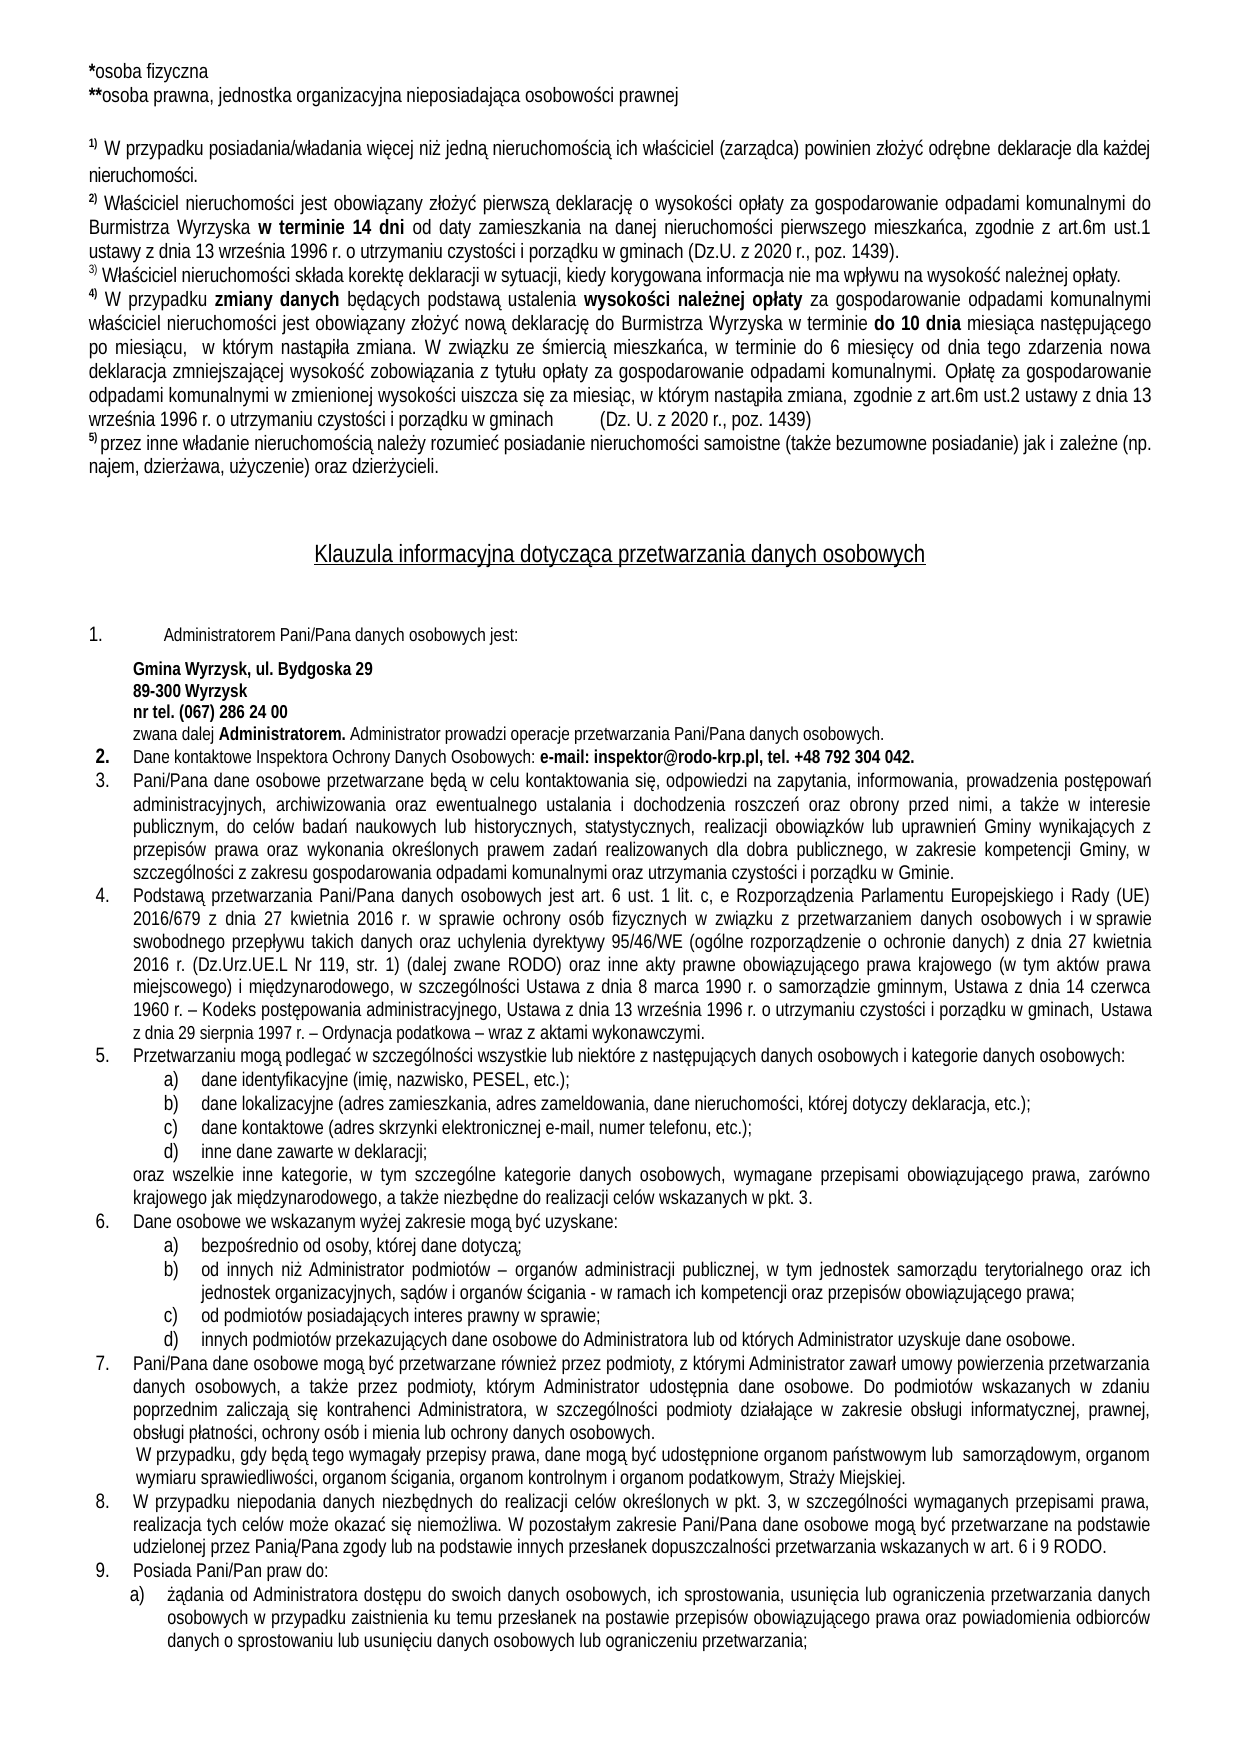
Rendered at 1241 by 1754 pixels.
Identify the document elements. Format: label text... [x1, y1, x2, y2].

list innych podmiotów przekazujących dane osobowe do Administratora lub od których Administrator uzyskuje dane osobowe. [163, 1327, 1152, 1351]
list inne dane zawarte w deklaracji; [163, 1139, 1152, 1163]
text oraz wszelkie inne kategorie, w tym szczególne kategorie danych osobowych, wymagane przepisami obowiązującego prawa, zarówno krajowego jak międzynarodowego, a także niezbędne do realizacji celów wskazanych w pkt. 3. [133, 1163, 1152, 1209]
list Przetwarzaniu mogą podlegać w szczególności wszystkie lub niektóre z następujących danych osobowych i kategorie danych osobowych: [95, 1043, 1152, 1067]
list Pani/Pana dane osobowe przetwarzane będą w celu kontaktowania się, odpowiedzi na zapytania, informowania, prowadzenia postępowań administracyjnych, archiwizowania oraz ewentualnego ustalania i dochodzenia roszczeń oraz obrony przed nimi, a także w interesie publicznym, do celów badań naukowych lub historycznych, statystycznych, realizacji obowiązków lub uprawnień Gminy wynikających z przepisów prawa oraz wykonania określonych prawem zadań realizowanych dla dobra publicznego, w zakresie kompetencji Gminy, w szczególności z zakresu gospodarowania odpadami komunalnymi oraz utrzymania czystości i porządku w Gminie. [95, 768, 1152, 883]
list dane identyfikacyjne (imię, nazwisko, PESEL, etc.); [163, 1067, 1152, 1091]
text 1) W przypadku posiadania/władania więcej niż jedną nieruchomością ich właściciel (zarządca) powinien złożyć odrębne deklaracje dla każdej nieruchomości. [88, 136, 1150, 187]
list Posiada Pani/Pan praw do: [95, 1558, 1152, 1582]
list Gmina Wyrzysk, ul. Bydgoska 29 [133, 658, 1152, 680]
text **osoba prawna, jednostka organizacyjna nieposiadająca osobowości prawnej [88, 83, 1152, 107]
list Administratorem Pani/Pana danych osobowych jest: [88, 622, 1152, 646]
list dane kontaktowe (adres skrzynki elektronicznej e-mail, numer telefonu, etc.); [163, 1115, 1152, 1139]
text Klauzula informacyjna dotycząca przetwarzania danych osobowych [88, 539, 1152, 567]
list od podmiotów posiadających interes prawny w sprawie; [163, 1303, 1152, 1327]
text 2) Właściciel nieruchomości jest obowiązany złożyć pierwszą deklarację o wysokości opłaty za gospodarowanie odpadami komunalnymi do Burmistrza Wyrzyska w terminie 14 dni od daty zamieszkania na danej nieruchomości pierwszego mieszkańca, zgodnie z art.6m ust.1 ustawy z dnia 13 września 1996 r. o utrzymaniu czystości i porządku w gminach (Dz.U. z 2020 r., poz. 1439). [88, 191, 1152, 263]
list W przypadku niepodania danych niezbędnych do realizacji celów określonych w pkt. 3, w szczególności wymaganych przepisami prawa, realizacja tych celów może okazać się niemożliwa. W pozostałym zakresie Pani/Pana dane osobowe mogą być przetwarzane na podstawie udzielonej przez Panią/Pana zgody lub na podstawie innych przesłanek dopuszczalności przetwarzania wskazanych w art. 6 i 9 RODO. [95, 1489, 1152, 1558]
list Dane kontaktowe Inspektora Ochrony Danych Osobowych: e-mail: inspektor@rodo-krp.pl, tel. +48 792 304 042. [95, 744, 1152, 768]
list Pani/Pana dane osobowe mogą być przetwarzane również przez podmioty, z którymi Administrator zawarł umowy powierzenia przetwarzania danych osobowych, a także przez podmioty, którym Administrator udostępnia dane osobowe. Do podmiotów wskazanych w zdaniu poprzednim zaliczają się kontrahenci Administratora, w szczególności podmioty działające w zakresie obsługi informatycznej, prawnej, obsługi płatności, ochrony osób i mienia lub ochrony danych osobowych. [95, 1351, 1152, 1443]
text 3) Właściciel nieruchomości składa korektę deklaracji w sytuacji, kiedy korygowana informacja nie ma wpływu na wysokość należnej opłaty. [88, 263, 1152, 287]
list Podstawą przetwarzania Pani/Pana danych osobowych jest art. 6 ust. 1 lit. c, e Rozporządzenia Parlamentu Europejskiego i Rady (UE) 2016/679 z dnia 27 kwietnia 2016 r. w sprawie ochrony osób fizycznych w związku z przetwarzaniem danych osobowych i w sprawie swobodnego przepływu takich danych oraz uchylenia dyrektywy 95/46/WE (ogólne rozporządzenie o ochronie danych) z dnia 27 kwietnia 2016 r. (Dz.Urz.UE.L Nr 119, str. 1) (dalej zwane RODO) oraz inne akty prawne obowiązującego prawa krajowego (w tym aktów prawa miejscowego) i międzynarodowego, w szczególności Ustawa z dnia 8 marca 1990 r. o samorządzie gminnym, Ustawa z dnia 14 czerwca 1960 r. – Kodeks postępowania administracyjnego, Ustawa z dnia 13 września 1996 r. o utrzymaniu czystości i porządku w gminach, Ustawa z dnia 29 sierpnia 1997 r. – Ordynacja podatkowa – wraz z aktami wykonawczymi. [95, 883, 1152, 1043]
list nr tel. (067) 286 24 00 [133, 701, 1152, 723]
text *osoba fizyczna [88, 59, 1152, 83]
list Dane osobowe we wskazanym wyżej zakresie mogą być uzyskane: [95, 1209, 1152, 1233]
list od innych niż Administrator podmiotów – organów administracji publicznej, w tym jednostek samorządu terytorialnego oraz ich jednostek organizacyjnych, sądów i organów ścigania - w ramach ich kompetencji oraz przepisów obowiązującego prawa; [163, 1257, 1152, 1303]
list żądania od Administratora dostępu do swoich danych osobowych, ich sprostowania, usunięcia lub ograniczenia przetwarzania danych osobowych w przypadku zaistnienia ku temu przesłanek na postawie przepisów obowiązującego prawa oraz powiadomienia odbiorców danych o sprostowaniu lub usunięciu danych osobowych lub ograniczeniu przetwarzania; [129, 1582, 1152, 1651]
list zwana dalej Administratorem. Administrator prowadzi operacje przetwarzania Pani/Pana danych osobowych. [133, 723, 1152, 744]
list W przypadku, gdy będą tego wymagały przepisy prawa, dane mogą być udostępnione organom państwowym lub samorządowym, organom wymiaru sprawiedliwości, organom ścigania, organom kontrolnym i organom podatkowym, Straży Miejskiej. [100, 1443, 1152, 1489]
text 4) W przypadku zmiany danych będących podstawą ustalenia wysokości należnej opłaty za gospodarowanie odpadami komunalnymi właściciel nieruchomości jest obowiązany złożyć nową deklarację do Burmistrza Wyrzyska w terminie do 10 dnia miesiąca następującego po miesiącu, w którym nastąpiła zmiana. W związku ze śmiercią mieszkańca, w terminie do 6 miesięcy od dnia tego zdarzenia nowa deklaracja zmniejszającej wysokość zobowiązania z tytułu opłaty za gospodarowanie odpadami komunalnymi. Opłatę za gospodarowanie odpadami komunalnymi w zmienionej wysokości uiszcza się za miesiąc, w którym nastąpiła zmiana, zgodnie z art.6m ust.2 ustawy z dnia 13 września 1996 r. o utrzymaniu czystości i porządku w gminach (Dz. U. z 2020 r., poz. 1439) [88, 287, 1152, 431]
text 5) przez inne władanie nieruchomością należy rozumieć posiadanie nieruchomości samoistne (także bezumowne posiadanie) jak i zależne (np. najem, dzierżawa, użyczenie) oraz dzierżycieli. [88, 431, 1152, 478]
list dane lokalizacyjne (adres zamieszkania, adres zameldowania, dane nieruchomości, której dotyczy deklaracja, etc.); [163, 1091, 1152, 1115]
list bezpośrednio od osoby, której dane dotyczą; [163, 1233, 1152, 1257]
list 89-300 Wyrzysk [133, 680, 1152, 701]
